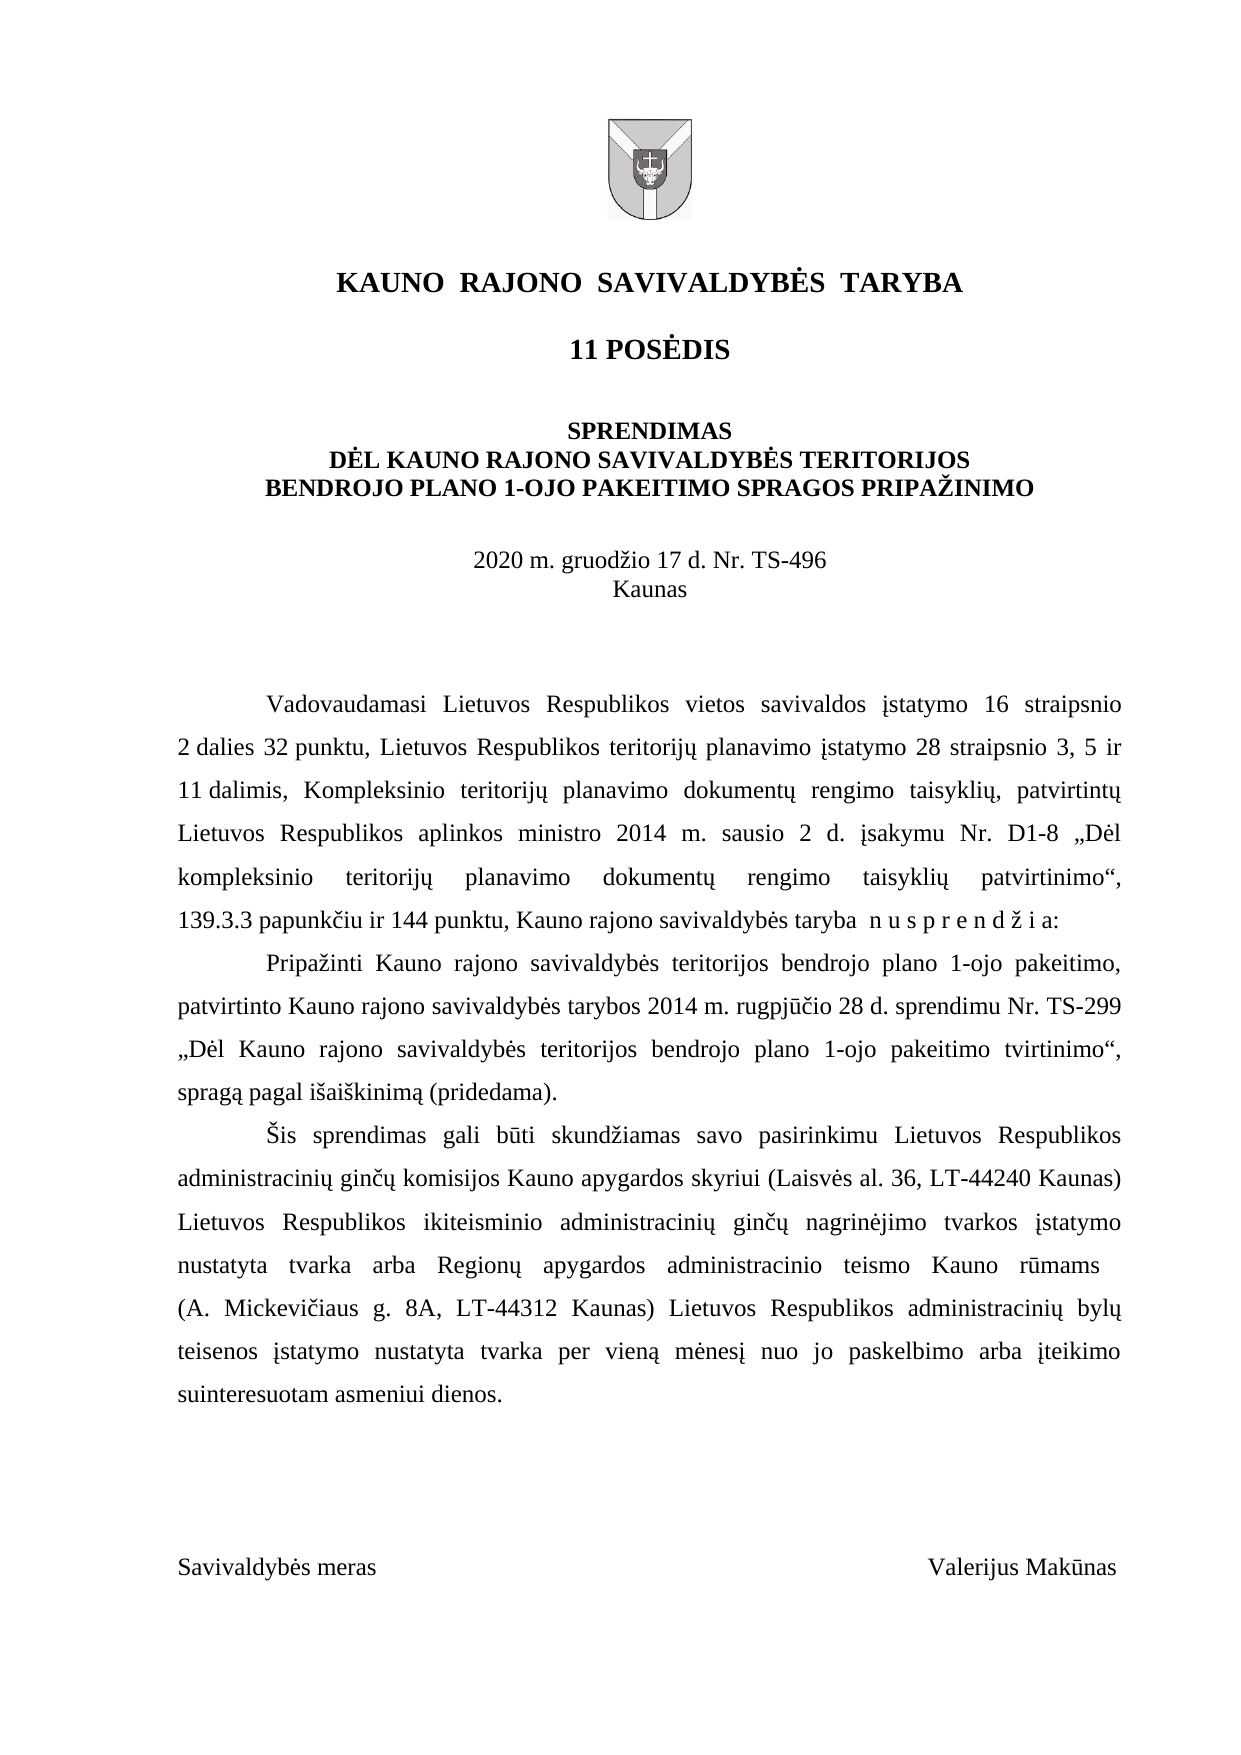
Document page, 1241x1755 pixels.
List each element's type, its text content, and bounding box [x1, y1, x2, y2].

text Pripažinti Kauno rajono savivaldybės teritorijos bendrojo plano 1-ojo pakeitimo, patvirtinto Kauno rajono savivaldybės tarybos 2014 m. rugpjūčio 28 d. sprendimu Nr. TS-299 „Dėl Kauno rajono savivaldybės teritorijos bendrojo plano 1-ojo pakeitimo tvirtinimo“, spragą pagal išaiškinimą (pridedama). [177, 948, 1122, 1106]
text Savivaldybės meras Valerijus Makūnas [177, 1552, 1122, 1580]
text DĖL KAUNO RAJONO SAVIVALDYBĖS TERITORIJOS [177, 445, 1122, 473]
text SPRENDIMAS [177, 416, 1122, 445]
text 11 POSĖDIS [177, 332, 1122, 366]
text KAUNO RAJONO SAVIVALDYBĖS TARYBA [177, 265, 1122, 299]
text Šis sprendimas gali būti skundžiamas savo pasirinkimu Lietuvos Respublikos administracinių ginčų komisijos Kauno apygardos skyriui (Laisvės al. 36, LT-44240 Kaunas) Lietuvos Respublikos ikiteisminio administracinių ginčų nagrinėjimo tvarkos įstatymo nustatyta tvarka arba Regionų apygardos administracinio teismo Kauno rūmams (A. Mickevičiaus g. 8A, LT-44312 Kaunas) Lietuvos Respublikos administracinių bylų teisenos įstatymo nustatyta tvarka per vieną mėnesį nuo jo paskelbimo arba įteikimo suinteresuotam asmeniui dienos. [177, 1120, 1122, 1408]
text 2020 m. gruodžio 17 d. Nr. TS-496 [177, 545, 1122, 574]
text Vadovaudamasi Lietuvos Respublikos vietos savivaldos įstatymo 16 straipsnio 2 dalies 32 punktu, Lietuvos Respublikos teritorijų planavimo įstatymo 28 straipsnio 3, 5 ir 11 dalimis, Kompleksinio teritorijų planavimo dokumentų rengimo taisyklių, patvirtintų Lietuvos Respublikos aplinkos ministro 2014 m. sausio 2 d. įsakymu Nr. D1-8 „Dėl kompleksinio teritorijų planavimo dokumentų rengimo taisyklių patvirtinimo“, 139.3.3 papunkčiu ir 144 punktu, Kauno rajono savivaldybės taryba n u s p r e n d ž i a: [177, 689, 1122, 933]
text BENDROJO PLANO 1-OJO PAKEITIMO SPRAGOS PRIPAŽINIMO [177, 473, 1122, 502]
text Kaunas [177, 574, 1122, 603]
